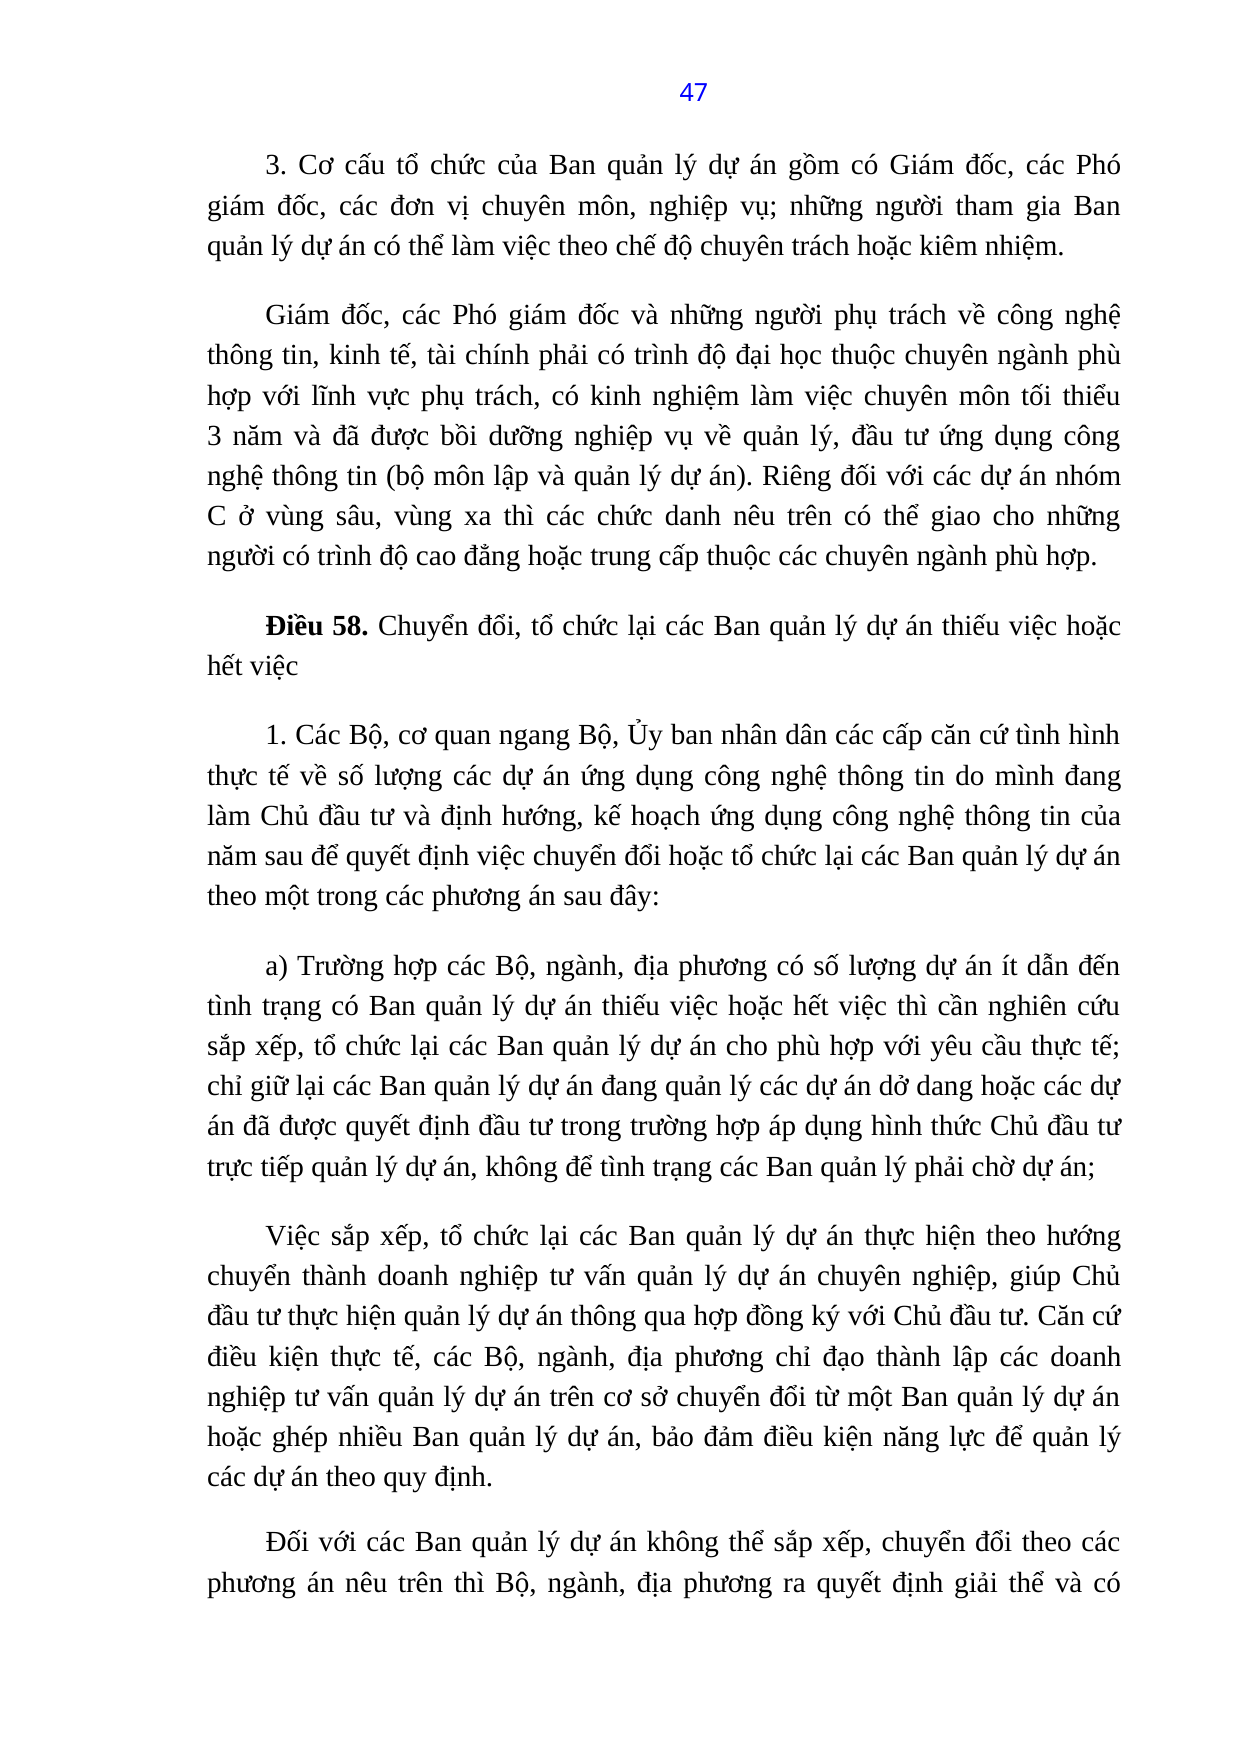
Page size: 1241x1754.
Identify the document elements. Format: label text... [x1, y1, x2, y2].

text Đối với các Ban quản lý dự án không thể sắp xếp, chuyển đổi theo các phương án nêu trên thì Bộ, ngành, địa phương ra quyết định giải thể và có [207, 1525, 1122, 1598]
text a) Trường hợp các Bộ, ngành, địa phương có số lượng dự án ít dẫn đến tình trạng có Ban quản lý dự án thiếu việc hoặc hết việc thì cần nghiên cứu sắp xếp, tổ chức lại các Ban quản lý dự án cho phù hợp với yêu cầu thực tế; chỉ giữ lại các Ban quản lý dự án đang quản lý các dự án dở dang hoặc các dự án đã được quyết định đầu tư trong trường hợp áp dụng hình thức Chủ đầu tư trực tiếp quản lý dự án, không để tình trạng các Ban quản lý phải chờ dự án; [207, 948, 1122, 1182]
text Việc sắp xếp, tổ chức lại các Ban quản lý dự án thực hiện theo hướng chuyển thành doanh nghiệp tư vấn quản lý dự án chuyên nghiệp, giúp Chủ đầu tư thực hiện quản lý dự án thông qua hợp đồng ký với Chủ đầu tư. Căn cứ điều kiện thực tế, các Bộ, ngành, địa phương chỉ đạo thành lập các doanh nghiệp tư vấn quản lý dự án trên cơ sở chuyển đổi từ một Ban quản lý dự án hoặc ghép nhiều Ban quản lý dự án, bảo đảm điều kiện năng lực để quản lý các dự án theo quy định. [207, 1218, 1122, 1493]
text Điều 58. Chuyển đổi, tổ chức lại các Ban quản lý dự án thiếu việc hoặc hết việc [207, 608, 1122, 682]
text Giám đốc, các Phó giám đốc và những người phụ trách về công nghệ thông tin, kinh tế, tài chính phải có trình độ đại học thuộc chuyên ngành phù hợp với lĩnh vực phụ trách, có kinh nghiệm làm việc chuyên môn tối thiểu 3 năm và đã được bồi dưỡng nghiệp vụ về quản lý, đầu tư ứng dụng công nghệ thông tin (bộ môn lập và quản lý dự án). Riêng đối với các dự án nhóm C ở vùng sâu, vùng xa thì các chức danh nêu trên có thể giao cho những người có trình độ cao đẳng hoặc trung cấp thuộc các chuyên ngành phù hợp. [207, 297, 1122, 572]
text 3. Cơ cấu tổ chức của Ban quản lý dự án gồm có Giám đốc, các Phó giám đốc, các đơn vị chuyên môn, nghiệp vụ; những người tham gia Ban quản lý dự án có thể làm việc theo chế độ chuyên trách hoặc kiêm nhiệm. [207, 148, 1122, 262]
text 1. Các Bộ, cơ quan ngang Bộ, Ủy ban nhân dân các cấp căn cứ tình hình thực tế về số lượng các dự án ứng dụng công nghệ thông tin do mình đang làm Chủ đầu tư và định hướng, kế hoạch ứng dụng công nghệ thông tin của năm sau để quyết định việc chuyển đổi hoặc tổ chức lại các Ban quản lý dự án theo một trong các phương án sau đây: [207, 718, 1122, 912]
